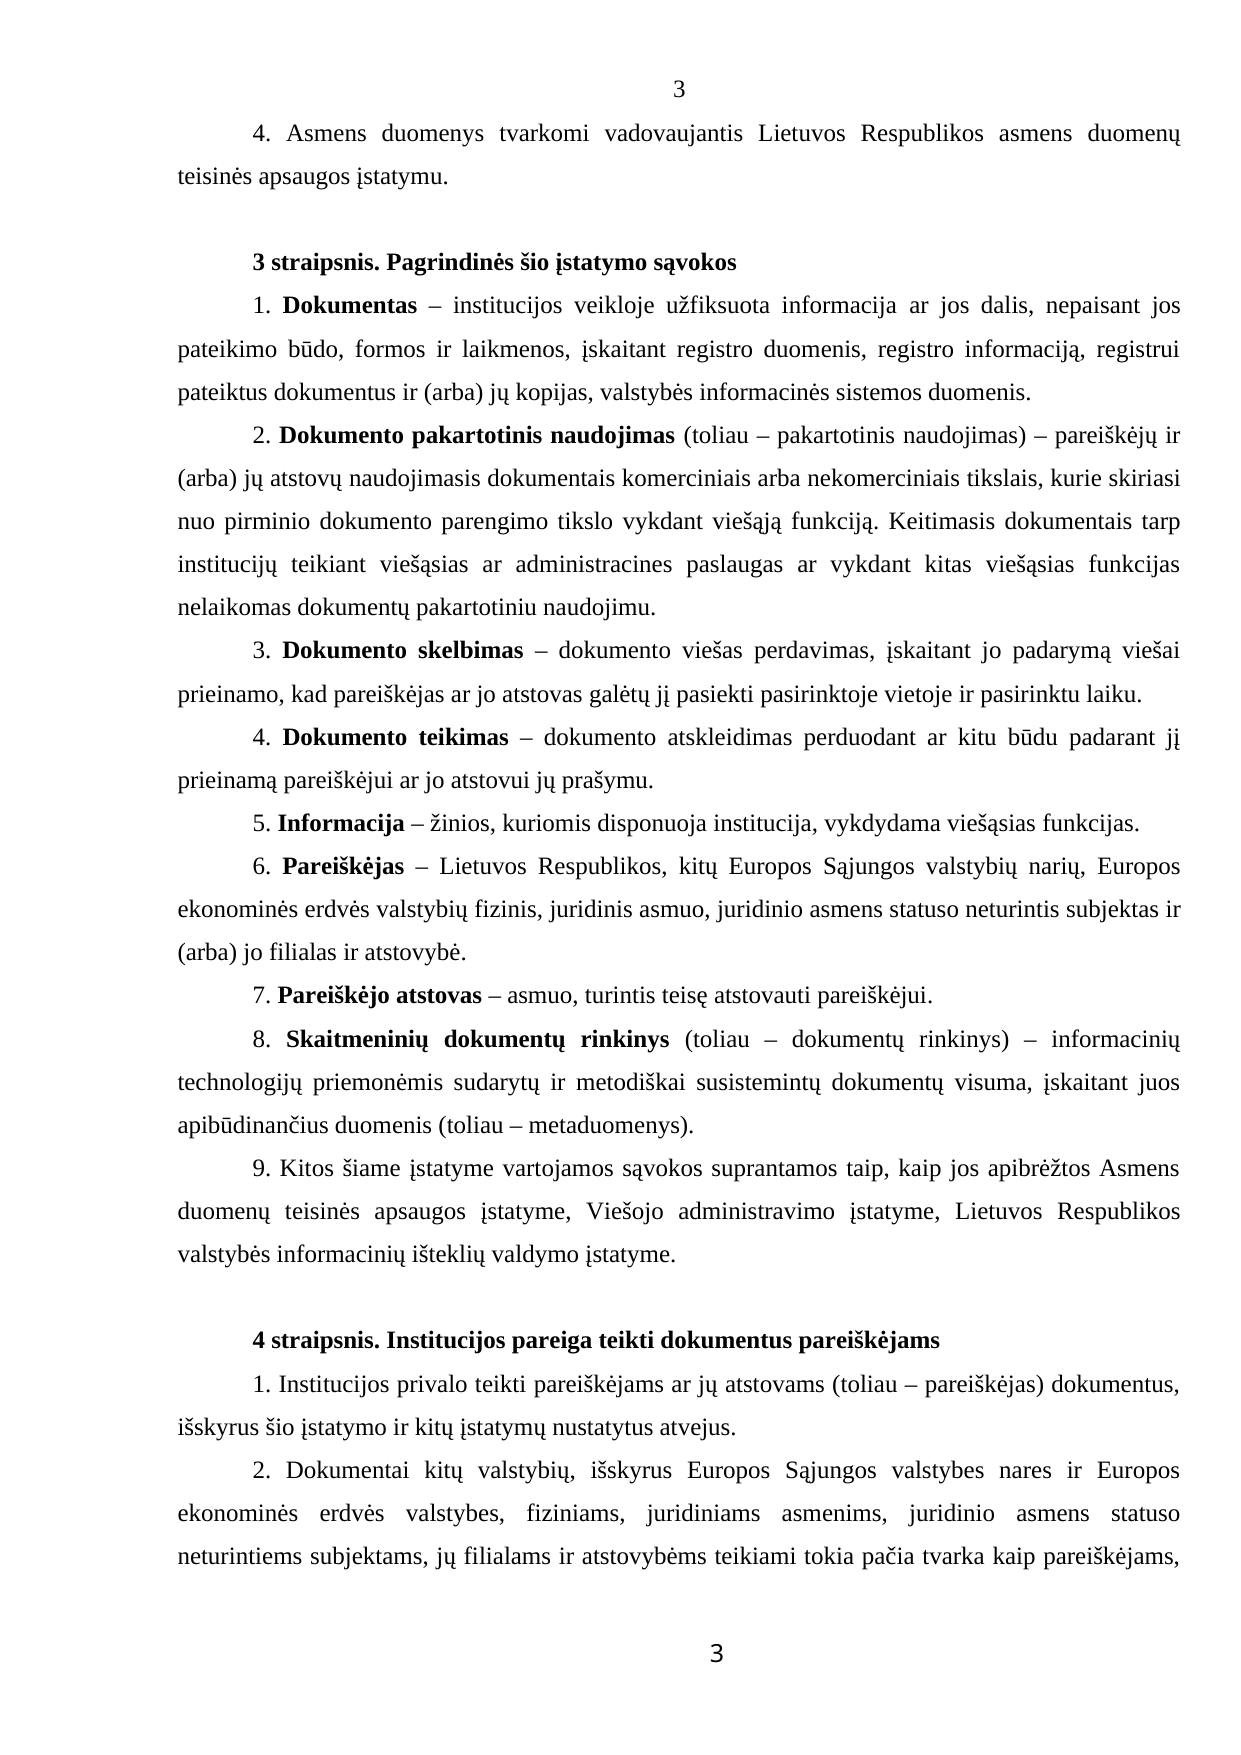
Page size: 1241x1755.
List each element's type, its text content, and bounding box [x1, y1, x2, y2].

text 9. Kitos šiame įstatyme vartojamos sąvokos suprantamos taip, kaip jos apibrėžtos Asmens duomenų teisinės apsaugos įstatyme, Viešojo administravimo įstatyme, Lietuvos Respublikos valstybės informacinių išteklių valdymo įstatyme. [177, 1153, 1181, 1268]
text 2. Dokumentai kitų valstybių, išskyrus Europos Sąjungos valstybes nares ir Europos ekonominės erdvės valstybes, fiziniams, juridiniams asmenims, juridinio asmens statuso neturintiems subjektams, jų filialams ir atstovybėms teikiami tokia pačia tvarka kaip pareiškėjams, [177, 1455, 1181, 1570]
text 1. Institucijos privalo teikti pareiškėjams ar jų atstovams (toliau – pareiškėjas) dokumentus, išskyrus šio įstatymo ir kitų įstatymų nustatytus atvejus. [177, 1369, 1181, 1441]
text 4. Dokumento teikimas – dokumento atskleidimas perduodant ar kitu būdu padarant jį prieinamą pareiškėjui ar jo atstovui jų prašymu. [177, 722, 1181, 794]
text 5. Informacija – žinios, kuriomis disponuoja institucija, vykdydama viešąsias funkcijas. [177, 808, 1181, 837]
text 7. Pareiškėjo atstovas – asmuo, turintis teisę atstovauti pareiškėjui. [177, 981, 1181, 1009]
text 2. Dokumento pakartotinis naudojimas (toliau – pakartotinis naudojimas) – pareiškėjų ir (arba) jų atstovų naudojimasis dokumentais komerciniais arba nekomerciniais tikslais, kurie skiriasi nuo pirminio dokumento parengimo tikslo vykdant viešąją funkciją. Keitimasis dokumentais tarp institucijų teikiant viešąsias ar administracines paslaugas ar vykdant kitas viešąsias funkcijas nelaikomas dokumentų pakartotiniu naudojimu. [177, 420, 1181, 621]
text 3. Dokumento skelbimas – dokumento viešas perdavimas, įskaitant jo padarymą viešai prieinamo, kad pareiškėjas ar jo atstovas galėtų jį pasiekti pasirinktoje vietoje ir pasirinktu laiku. [177, 636, 1181, 707]
text 1. Dokumentas – institucijos veikloje užfiksuota informacija ar jos dalis, nepaisant jos pateikimo būdo, formos ir laikmenos, įskaitant registro duomenis, registro informaciją, registrui pateiktus dokumentus ir (arba) jų kopijas, valstybės informacinės sistemos duomenis. [177, 291, 1181, 406]
text 4. Asmens duomenys tvarkomi vadovaujantis Lietuvos Respublikos asmens duomenų teisinės apsaugos įstatymu. [177, 118, 1181, 190]
text 4 straipsnis. Institucijos pareiga teikti dokumentus pareiškėjams [177, 1326, 1181, 1354]
text 6. Pareiškėjas – Lietuvos Respublikos, kitų Europos Sąjungos valstybių narių, Europos ekonominės erdvės valstybių fizinis, juridinis asmuo, juridinio asmens statuso neturintis subjektas ir (arba) jo filialas ir atstovybė. [177, 851, 1181, 966]
text 8. Skaitmeninių dokumentų rinkinys (toliau – dokumentų rinkinys) – informacinių technologijų priemonėmis sudarytų ir metodiškai susistemintų dokumentų visuma, įskaitant juos apibūdinančius duomenis (toliau – metaduomenys). [177, 1024, 1181, 1139]
text 3 straipsnis. Pagrindinės šio įstatymo sąvokos [177, 247, 1181, 276]
